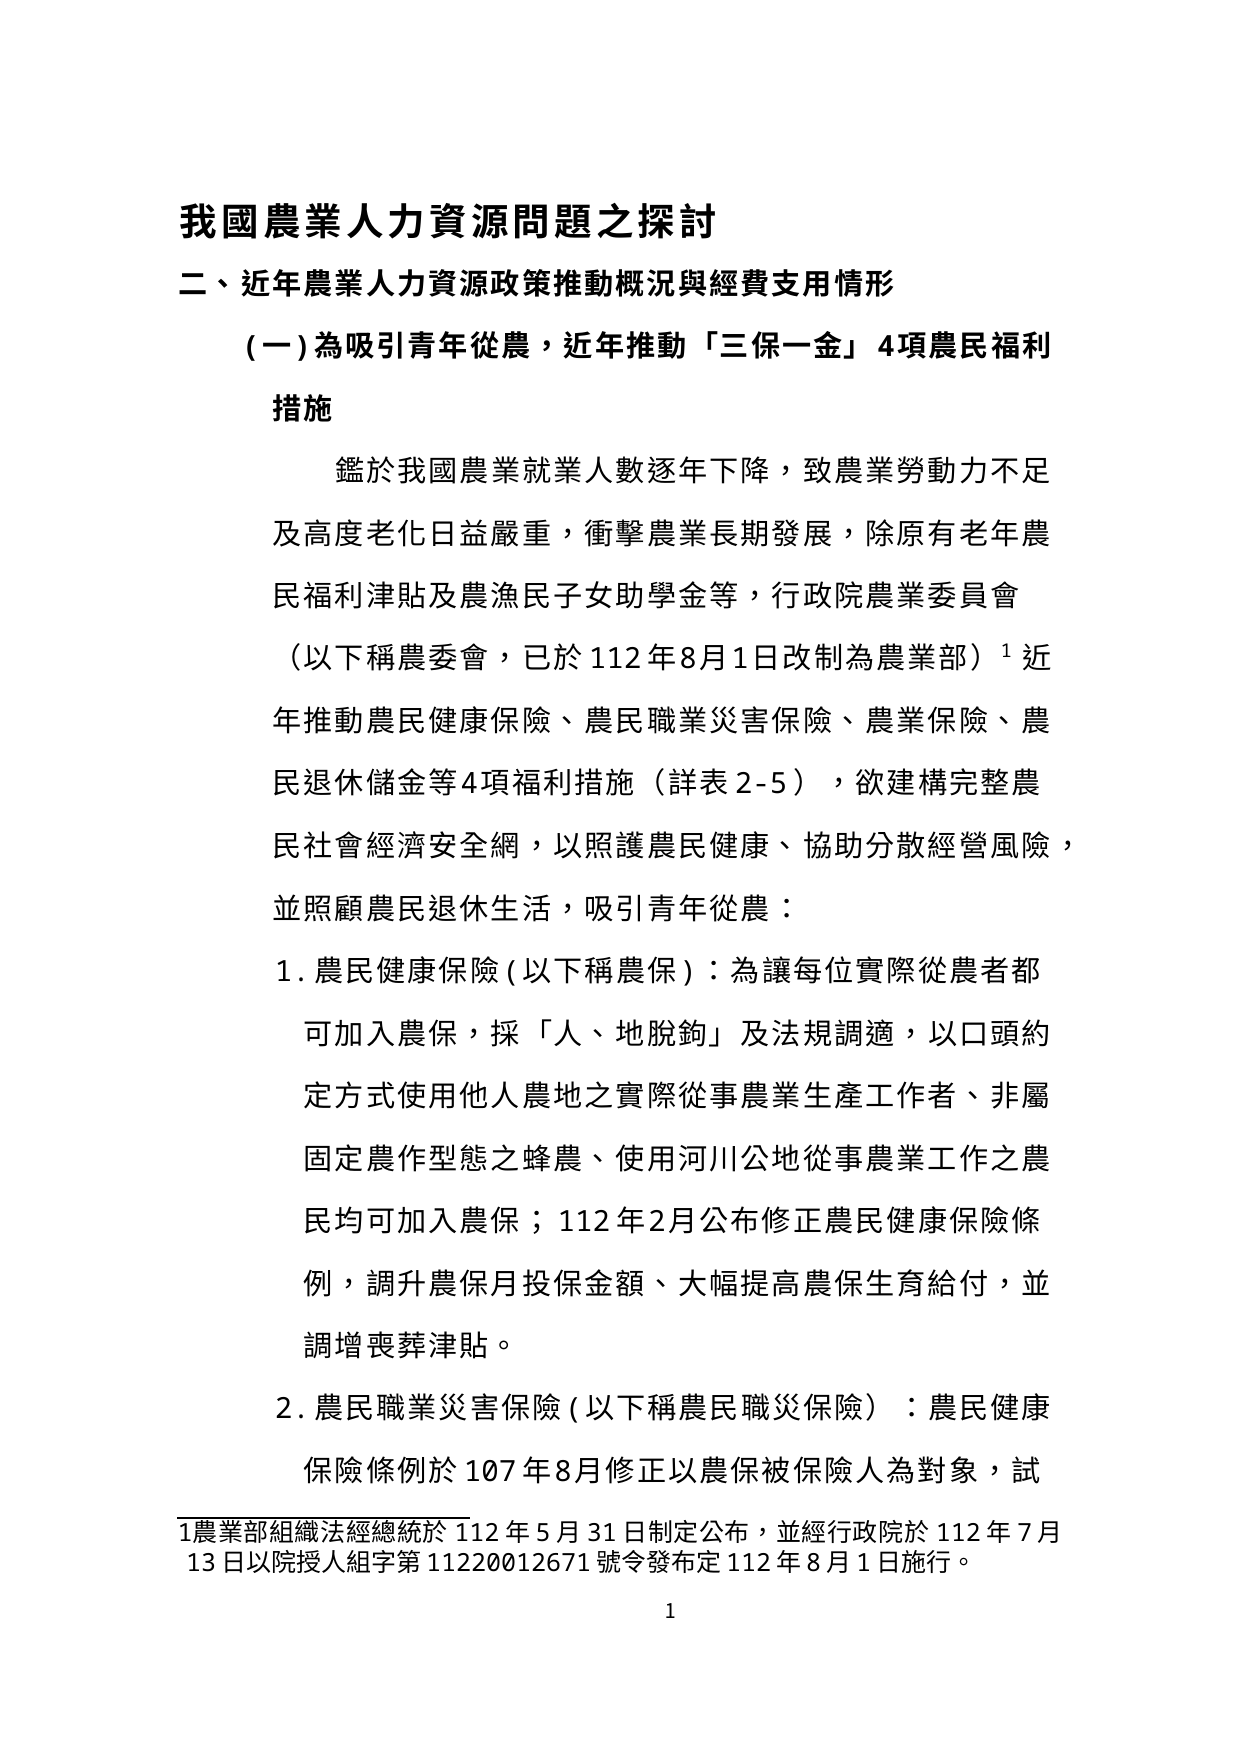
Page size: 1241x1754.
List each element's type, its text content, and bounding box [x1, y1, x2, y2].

text 1.農民健康保險(以下稱農保)：為讓每位實際從農者都可加入農保，採「人、地脫鉤」及法規調適，以口頭約定方式使用他人農地之實際從事農業生產工作者、非屬固定農作型態之蜂農、使用河川公地從事農業工作之農民均可加入農保；112年2月公布修正農民健康保險條例，調升農保月投保金額、大幅提高農保生育給付，並調增喪葬津貼。 [266, 927, 1063, 1365]
text 2.農民職業災害保險(以下稱農民職災保險）：農民健康保險條例於107年8月修正以農保被保險人為對象，試 [266, 1365, 1063, 1490]
text 二、近年農業人力資源政策推動概況與經費支用情形 [177, 240, 1063, 302]
text (一)為吸引青年從農，近年推動「三保一金」4項農民福利措施 [236, 302, 1063, 427]
text 農業部組織法經總統於112年5月31日制定公布，並經行政院於112年7月13日以院授人組字第11220012671號令發布定112年8月1日施行。 [177, 1518, 1063, 1577]
text 我國農業人力資源問題之探討 [177, 177, 1063, 240]
text 鑑於我國農業就業人數逐年下降，致農業勞動力不足及高度老化日益嚴重，衝擊農業長期發展，除原有老年農民福利津貼及農漁民子女助學金等，行政院農業委員會（以下稱農委會，已於112年8月1日改制為農業部）近年推動農民健康保險、農民職業災害保險、農業保險、農民退休儲金等4項福利措施（詳表2-5），欲建構完整農民社會經濟安全網，以照護農民健康、協助分散經營風險，並照顧農民退休生活，吸引青年從農： [266, 427, 1063, 927]
